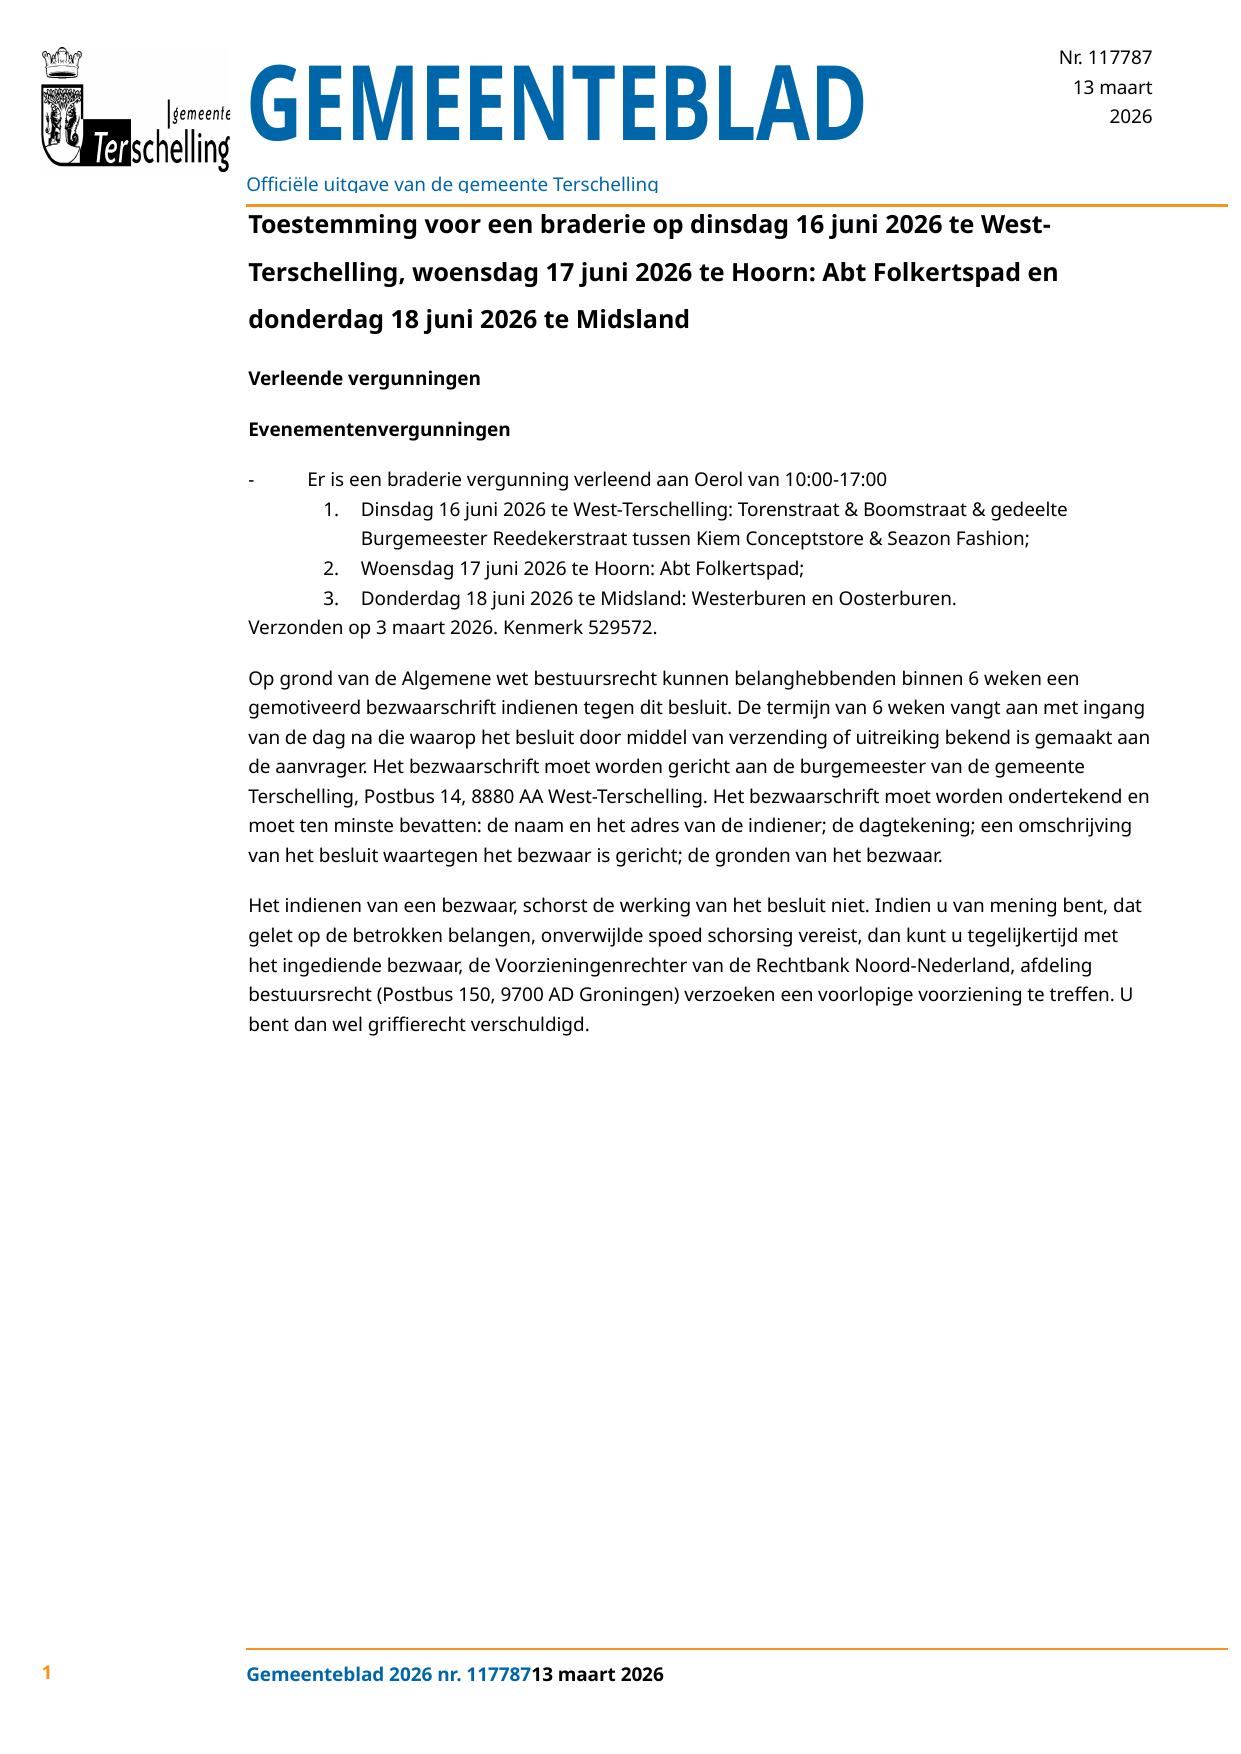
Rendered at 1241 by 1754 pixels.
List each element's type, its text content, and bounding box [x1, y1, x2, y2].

text Verzonden op 3 maart 2026. Kenmerk 529572. [248, 614, 1152, 640]
text Verleende vergunningen [248, 366, 1152, 391]
picture [41, 47, 231, 172]
text Toestemming voor een braderie op dinsdag 16 juni 2026 te West-Terschelling, woensdag 17 juni 2026 te Hoorn: Abt Folkertspad en donderdag 18 juni 2026 te Midsland [248, 207, 1152, 336]
list Dinsdag 16 juni 2026 te West-Terschelling: Torenstraat & Boomstraat & gedeelte Burgemeester Reedekerstraat tussen Kiem Conceptstore & Seazon Fashion; [323, 496, 1152, 551]
list Er is een braderie vergunning verleend aan Oerol van 10:00-17:00 [248, 466, 1152, 492]
text Evenementenvergunningen [248, 416, 1152, 442]
text Op grond van de Algemene wet bestuursrecht kunnen belanghebbenden binnen 6 weken een gemotiveerd bezwaarschrift indienen tegen dit besluit. De termijn van 6 weken vangt aan met ingang van de dag na die waarop het besluit door middel van verzending of uitreiking bekend is gemaakt aan de aanvrager. Het bezwaarschrift moet worden gericht aan de burgemeester van de gemeente Terschelling, Postbus 14, 8880 AA West-Terschelling. Het bezwaarschrift moet worden ondertekend en moet ten minste bevatten: de naam en het adres van de indiener; de dagtekening; een omschrijving van het besluit waartegen het bezwaar is gericht; de gronden van het bezwaar. [248, 665, 1152, 868]
text Het indienen van een bezwaar, schorst de werking van het besluit niet. Indien u van mening bent, dat gelet op de betrokken belangen, onverwijlde spoed schorsing vereist, dan kunt u tegelijkertijd met het ingediende bezwaar, de Voorzieningenrechter van de Rechtbank Noord-Nederland, afdeling bestuursrecht (Postbus 150, 9700 AD Groningen) verzoeken een voorlopige voorziening te treffen. U bent dan wel griffierecht verschuldigd. [248, 893, 1152, 1037]
list Donderdag 18 juni 2026 te Midsland: Westerburen en Oosterburen. [323, 585, 1152, 610]
list Woensdag 17 juni 2026 te Hoorn: Abt Folkertspad; [323, 555, 1152, 581]
